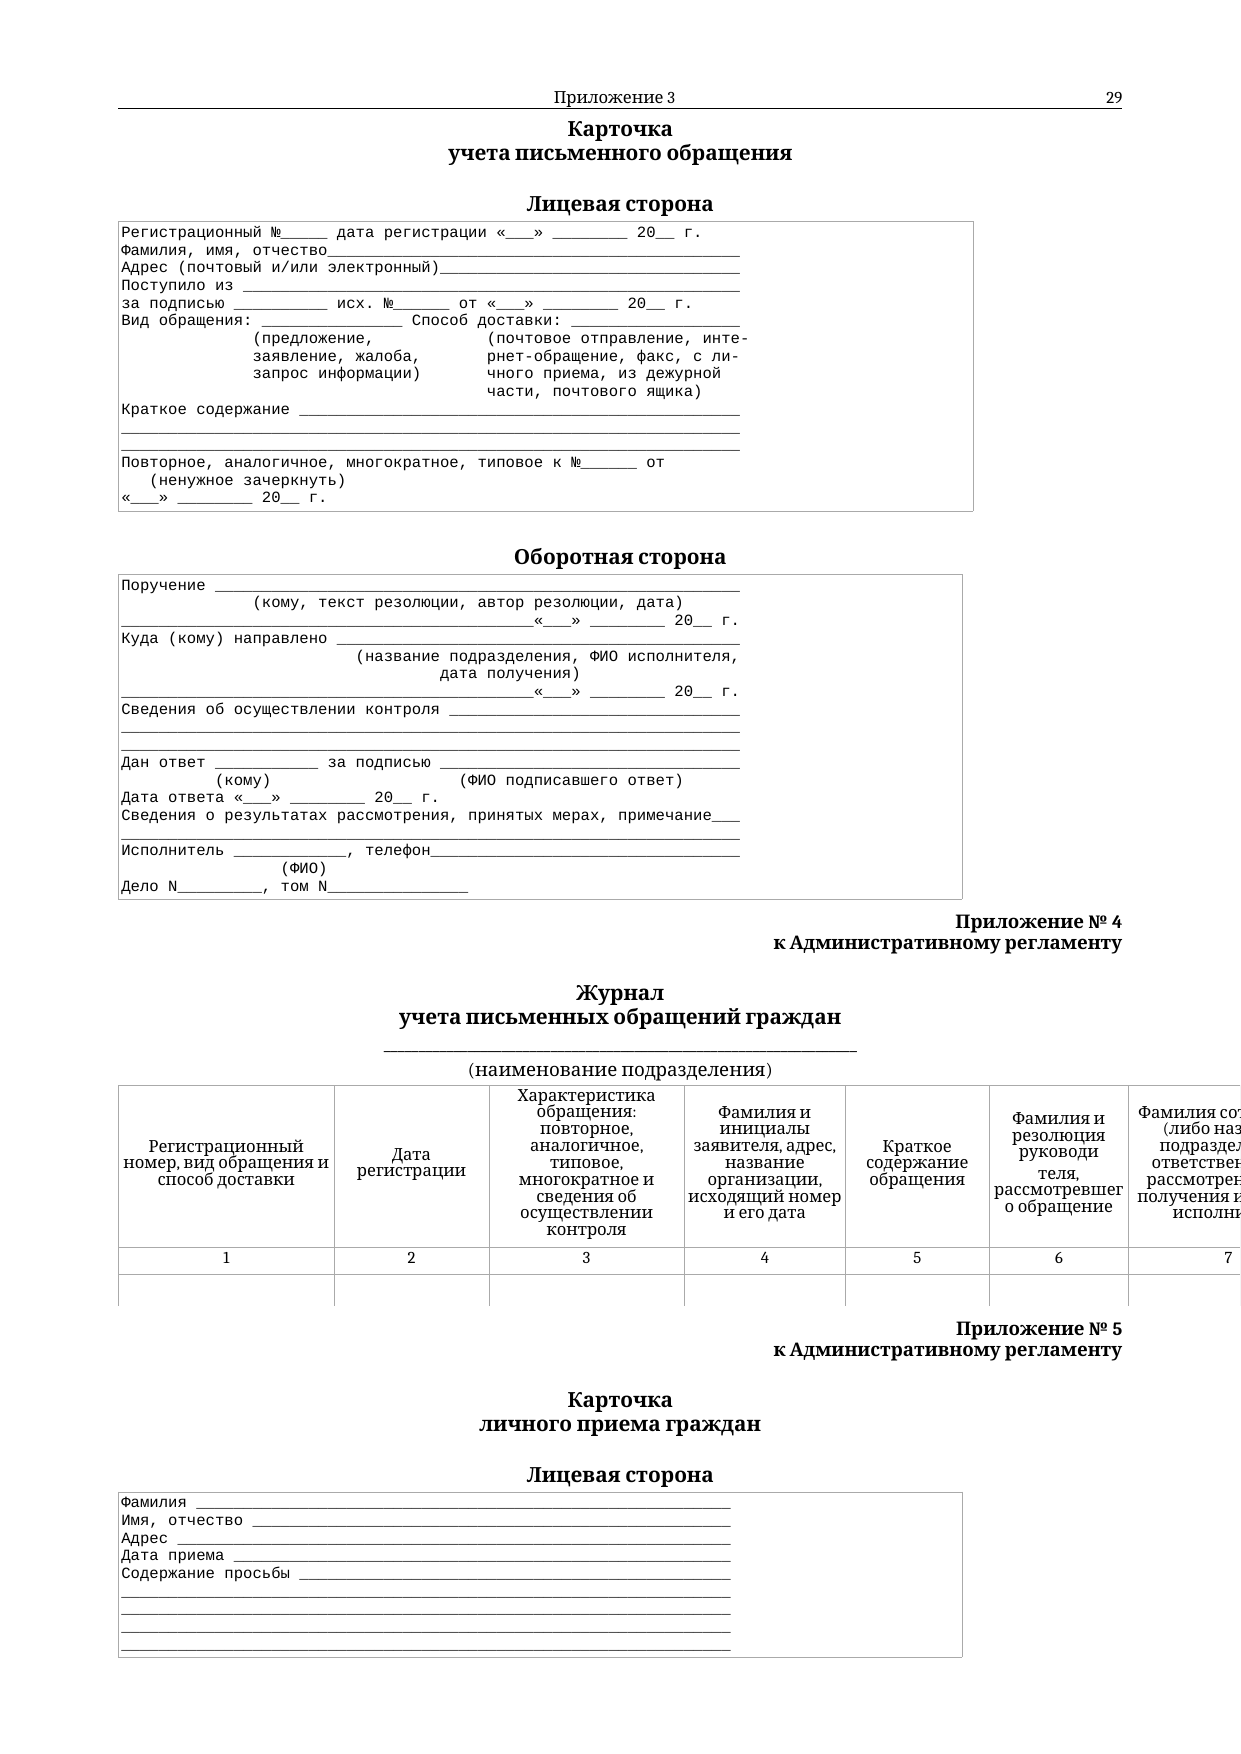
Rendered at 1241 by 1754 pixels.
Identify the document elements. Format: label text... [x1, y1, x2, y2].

table_header Дата регистрации [335, 1086, 489, 1247]
subtitle Карточка учета письменного обращения [118, 118, 1122, 166]
table_header Поручение ________________________________________________________ (кому, текст резолюции, автор резолюции, дата) ____________________________________________«___» ________ 20__ г. Куда (кому) направлено ___________________________________________ (название подразделения, ФИО исполнителя, дата получения) ____________________________________________«___» ________ 20__ г. Сведения об осуществлении контроля _______________________________ __________________________________________________________________ __________________________________________________________________ Дан ответ ___________ за подписью ________________________________ (кому) (ФИО подписавшего ответ) Дата ответа «___» ________ 20__ г. Сведения о результатах рассмотрения, принятых мерах, примечание___ __________________________________________________________________ Исполнитель ____________, телефон_________________________________ (ФИО) Дело N_________, том N_______________ [119, 575, 962, 899]
table_header Краткое содержание обращения [846, 1086, 989, 1247]
table_cell 4 [685, 1248, 845, 1274]
text Приложение № 4 к Административному регламенту [118, 911, 1122, 954]
table_header Фамилия и резолюция руководи теля, рассмотревшего обращение [990, 1086, 1128, 1247]
subtitle Журнал учета письменных обращений граждан [118, 982, 1122, 1029]
table_header Фамилия и инициалы заявителя, адрес, название организации, исходящий номер и его дата [685, 1086, 845, 1247]
table_cell [335, 1275, 489, 1306]
table_header Регистрационный номер, вид обращения и способ доставки [119, 1086, 334, 1247]
table_header Фамилия _________________________________________________________ Имя, отчество ___________________________________________________ Адрес ___________________________________________________________ Дата приема _____________________________________________________ Содержание просьбы ______________________________________________ _________________________________________________________________ _________________________________________________________________ _________________________________________________________________ _________________________________________________________________ [119, 1493, 962, 1657]
table_header Фамилия сотрудника (либо название подразделения), ответственного за рассмотрение, дата получения и подпись исполнителя [1129, 1086, 1240, 1247]
table_cell [119, 1275, 334, 1306]
table_cell 5 [846, 1248, 989, 1274]
table_cell 2 [335, 1248, 489, 1274]
table_cell 7 [1129, 1248, 1240, 1274]
table_header Регистрационный №_____ дата регистрации «___» ________ 20__ г. Фамилия, имя, отчество____________________________________________ Адрес (почтовый и/или электронный)________________________________ Поступило из _____________________________________________________ за подписью __________ исх. №______ от «___» ________ 20__ г. Вид обращения: _______________ Способ доставки: __________________ (предложение, (почтовое отправление, инте- заявление, жалоба, рнет-обращение, факс, с ли- запрос информации) чного приема, из дежурной части, почтового ящика) Краткое содержание _______________________________________________ __________________________________________________________________ __________________________________________________________________ Повторное, аналогичное, многократное, типовое к №______ от (ненужное зачеркнуть) «___» ________ 20__ г. [119, 222, 973, 511]
table_cell 6 [990, 1248, 1128, 1274]
table_cell [685, 1275, 845, 1306]
subtitle Оборотная сторона [118, 546, 1122, 570]
table_cell [490, 1275, 684, 1306]
table_header Характеристика обращения: повторное, аналогичное, типовое, многократное и сведения об осуществлении контроля [490, 1086, 684, 1247]
subtitle Лицевая сторона [118, 193, 1122, 217]
table_cell [846, 1275, 989, 1306]
text ____________________________________________________________________ [118, 1034, 1122, 1055]
table_cell [1129, 1275, 1240, 1306]
text Приложение № 5 к Административному регламенту [118, 1318, 1122, 1361]
table_cell 1 [119, 1248, 334, 1274]
table_cell 3 [490, 1248, 684, 1274]
subtitle Карточка личного приема граждан [118, 1388, 1122, 1436]
subtitle Лицевая сторона [118, 1463, 1122, 1487]
text (наименование подразделения) [118, 1059, 1122, 1081]
table_cell [990, 1275, 1128, 1306]
